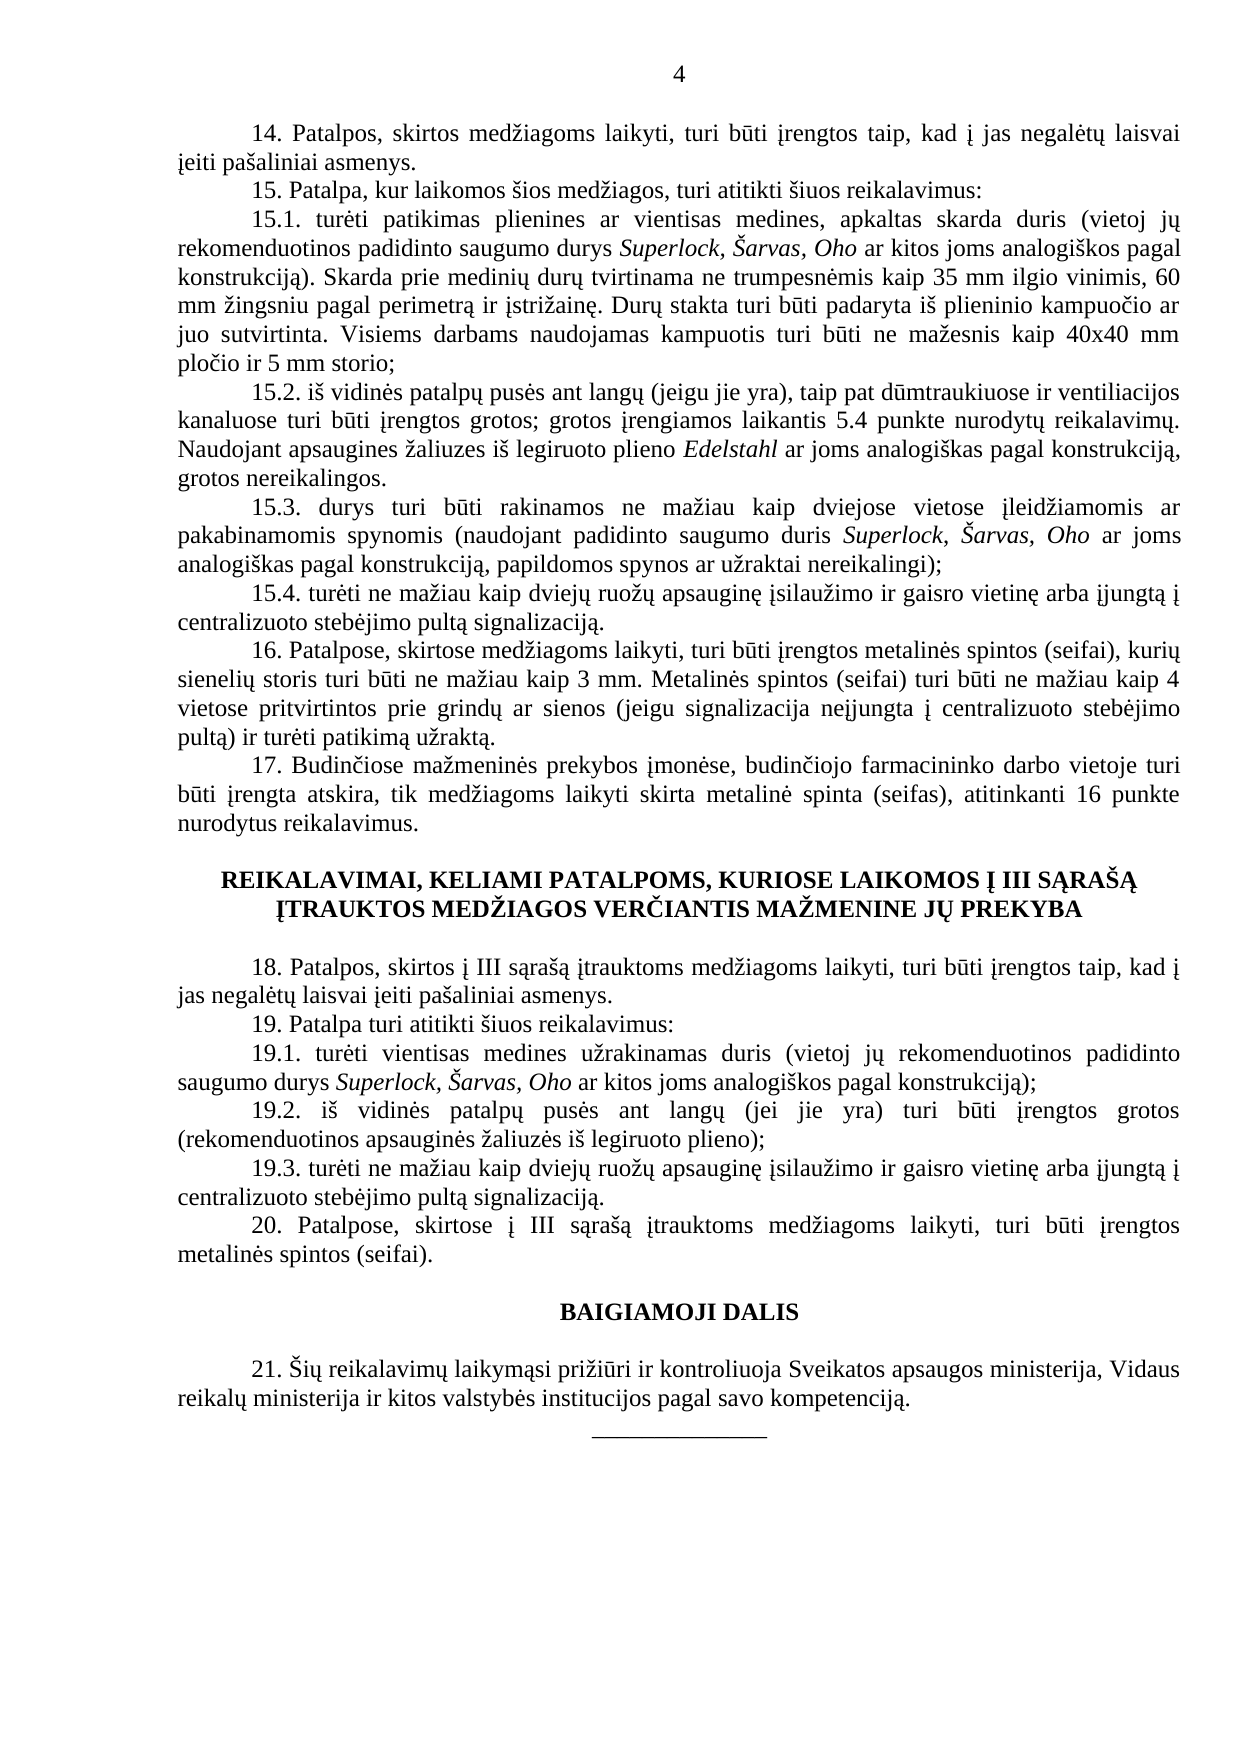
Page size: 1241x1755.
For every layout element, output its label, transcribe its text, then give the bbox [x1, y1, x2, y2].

text 15. Patalpa, kur laikomos šios medžiagos, turi atitikti šiuos reikalavimus: [177, 176, 1181, 204]
text 16. Patalpose, skirtose medžiagoms laikyti, turi būti įrengtos metalinės spintos (seifai), kurių sienelių storis turi būti ne mažiau kaip 3 mm. Metalinės spintos (seifai) turi būti ne mažiau kaip 4 vietose pritvirtintos prie grindų ar sienos (jeigu signalizacija neįjungta į centralizuoto stebėjimo pultą) ir turėti patikimą užraktą. [177, 636, 1181, 751]
text 15.1. turėti patikimas plienines ar vientisas medines, apkaltas skarda duris (vietoj jų rekomenduotinos padidinto saugumo durys Superlock, Šarvas, Oho ar kitos joms analogiškos pagal konstrukciją). Skarda prie medinių durų tvirtinama ne trumpesnėmis kaip 35 mm ilgio vinimis, 60 mm žingsniu pagal perimetrą ir įstrižainę. Durų stakta turi būti padaryta iš plieninio kampuočio ar juo sutvirtinta. Visiems darbams naudojamas kampuotis turi būti ne mažesnis kaip 40x40 mm pločio ir 5 mm storio; [177, 204, 1181, 377]
text 20. Patalpose, skirtose į III sąrašą įtrauktoms medžiagoms laikyti, turi būti įrengtos metalinės spintos (seifai). [177, 1211, 1181, 1268]
text 15.2. iš vidinės patalpų pusės ant langų (jeigu jie yra), taip pat dūmtraukiuose ir ventiliacijos kanaluose turi būti įrengtos grotos; grotos įrengiamos laikantis 5.4 punkte nurodytų reikalavimų. Naudojant apsaugines žaliuzes iš legiruoto plieno Edelstahl ar joms analogiškas pagal konstrukciją, grotos nereikalingos. [177, 377, 1181, 492]
text Reikalavimai, keliami patalpoms, kuriose laikomos į III sąrašą įtrauktos medžiagos verčiantis mažmenine jų prekyba [177, 866, 1181, 923]
text Baigiamoji dalis [177, 1297, 1181, 1326]
text 14. Patalpos, skirtos medžiagoms laikyti, turi būti įrengtos taip, kad į jas negalėtų laisvai įeiti pašaliniai asmenys. [177, 118, 1181, 176]
text 19.1. turėti vientisas medines užrakinamas duris (vietoj jų rekomenduotinos padidinto saugumo durys Superlock, Šarvas, Oho ar kitos joms analogiškos pagal konstrukciją); [177, 1038, 1181, 1096]
text ______________ [177, 1412, 1181, 1441]
text 15.3. durys turi būti rakinamos ne mažiau kaip dviejose vietose įleidžiamomis ar pakabinamomis spynomis (naudojant padidinto saugumo duris Superlock, Šarvas, Oho ar joms analogiškas pagal konstrukciją, papildomos spynos ar užraktai nereikalingi); [177, 492, 1181, 578]
text 21. Šių reikalavimų laikymąsi prižiūri ir kontroliuoja Sveikatos apsaugos ministerija, Vidaus reikalų ministerija ir kitos valstybės institucijos pagal savo kompetenciją. [177, 1354, 1181, 1412]
text 19.2. iš vidinės patalpų pusės ant langų (jei jie yra) turi būti įrengtos grotos (rekomenduotinos apsauginės žaliuzės iš legiruoto plieno); [177, 1096, 1181, 1153]
text 15.4. turėti ne mažiau kaip dviejų ruožų apsauginę įsilaužimo ir gaisro vietinę arba įjungtą į centralizuoto stebėjimo pultą signalizaciją. [177, 578, 1181, 636]
text 17. Budinčiose mažmeninės prekybos įmonėse, budinčiojo farmacininko darbo vietoje turi būti įrengta atskira, tik medžiagoms laikyti skirta metalinė spinta (seifas), atitinkanti 16 punkte nurodytus reikalavimus. [177, 751, 1181, 837]
text 19.3. turėti ne mažiau kaip dviejų ruožų apsauginę įsilaužimo ir gaisro vietinę arba įjungtą į centralizuoto stebėjimo pultą signalizaciją. [177, 1153, 1181, 1211]
text 19. Patalpa turi atitikti šiuos reikalavimus: [177, 1009, 1181, 1038]
text 18. Patalpos, skirtos į III sąrašą įtrauktoms medžiagoms laikyti, turi būti įrengtos taip, kad į jas negalėtų laisvai įeiti pašaliniai asmenys. [177, 952, 1181, 1009]
